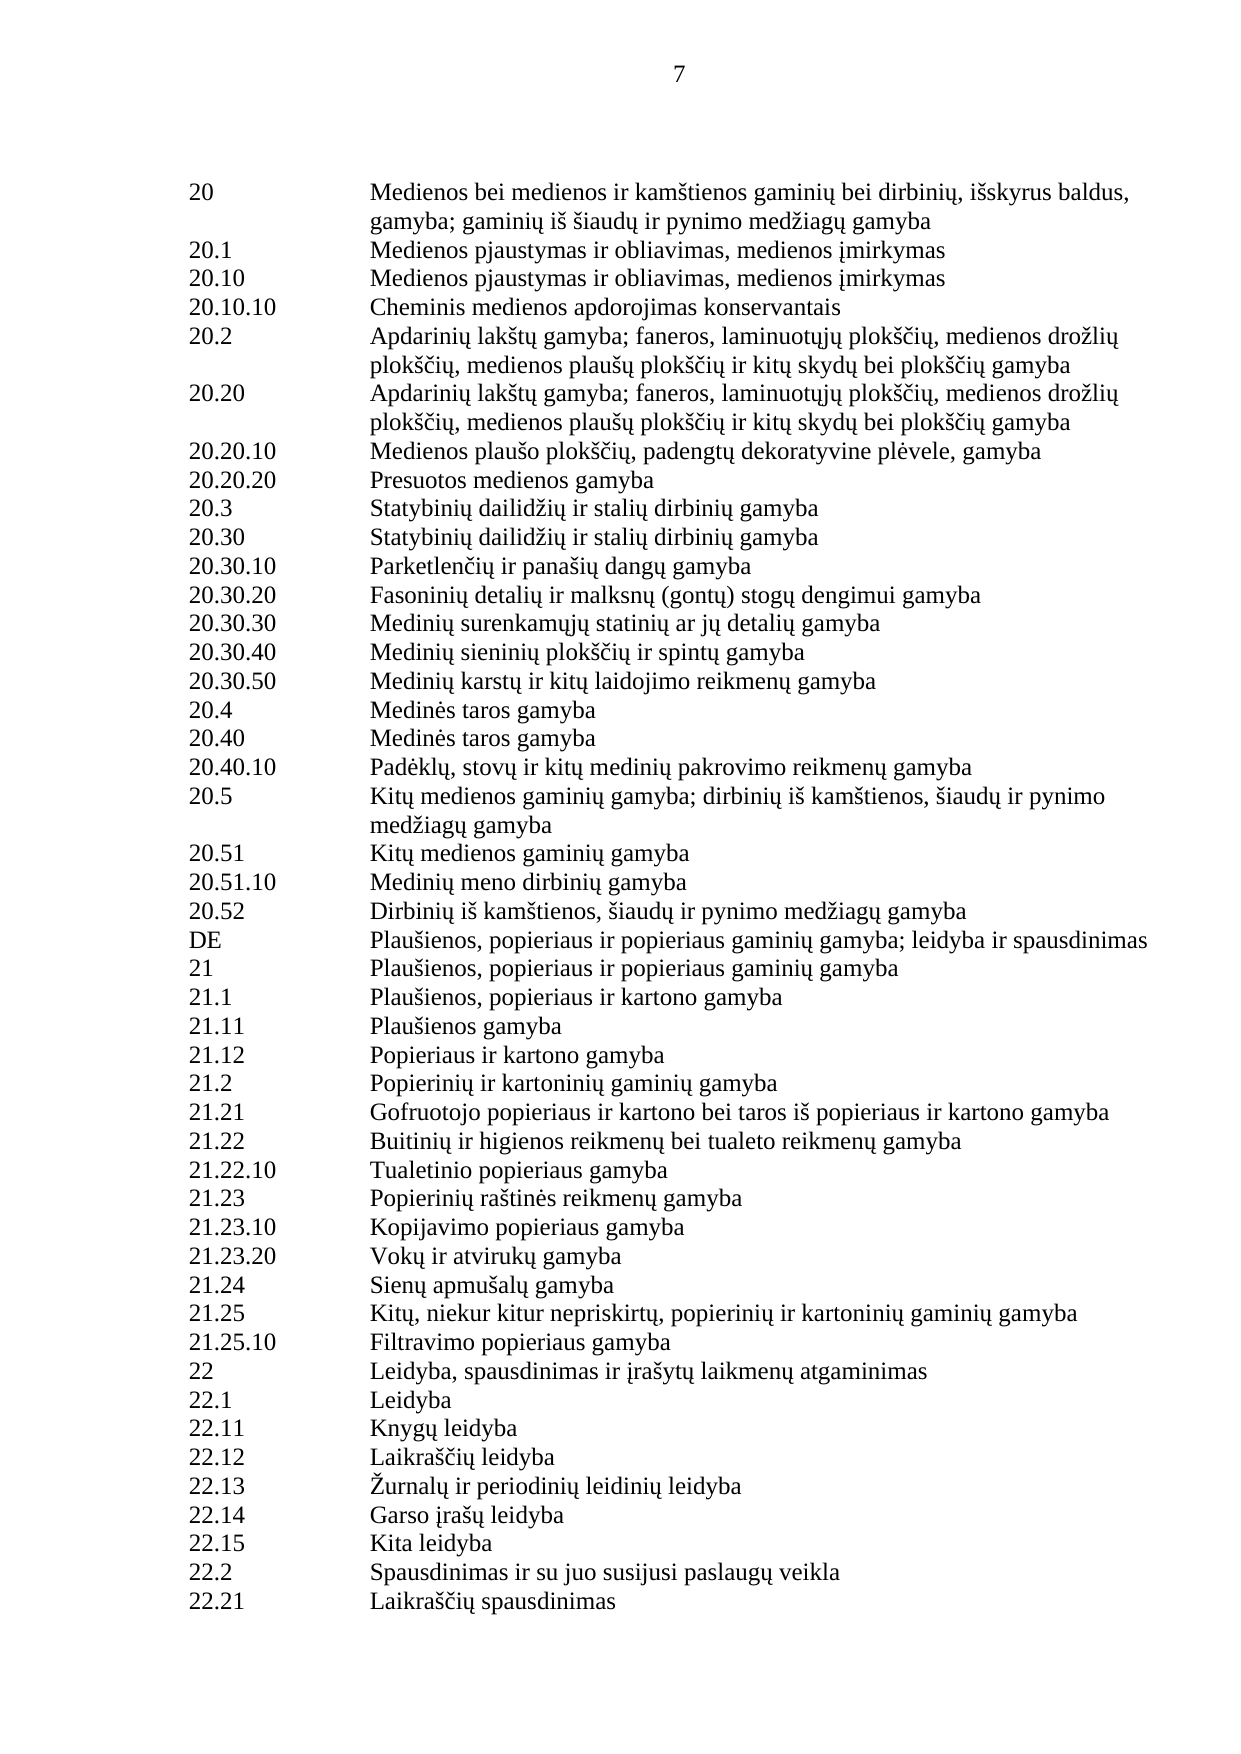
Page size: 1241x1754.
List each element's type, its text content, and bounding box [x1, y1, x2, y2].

table_cell Cheminis medienos apdorojimas konservantais [358, 292, 1181, 321]
table_cell 20.30.50 [177, 666, 358, 695]
table_cell 21.2 [177, 1069, 358, 1097]
table_cell 21.12 [177, 1040, 358, 1068]
table_cell Gofruotojo popieriaus ir kartono bei taros iš popieriaus ir kartono gamyba [358, 1097, 1181, 1126]
table_cell 22.11 [177, 1414, 358, 1442]
table_cell Buitinių ir higienos reikmenų bei tualeto reikmenų gamyba [358, 1126, 1181, 1155]
table_cell 22.1 [177, 1385, 358, 1413]
table_cell 20.30.40 [177, 637, 358, 666]
table_cell Plaušienos, popieriaus ir kartono gamyba [358, 982, 1181, 1011]
table_cell 20.10 [177, 264, 358, 292]
table_cell Žurnalų ir periodinių leidinių leidyba [358, 1471, 1181, 1500]
table_cell Statybinių dailidžių ir stalių dirbinių gamyba [358, 522, 1181, 551]
table_cell Plaušienos, popieriaus ir popieriaus gaminių gamyba; leidyba ir spausdinimas [358, 925, 1181, 953]
table_cell Medinių sieninių plokščių ir spintų gamyba [358, 637, 1181, 666]
table_cell Parketlenčių ir panašių dangų gamyba [358, 551, 1181, 580]
table_cell 22.13 [177, 1471, 358, 1500]
table_cell 21.25 [177, 1299, 358, 1327]
table_cell Laikraščių spausdinimas [358, 1586, 1181, 1615]
table_cell Leidyba [358, 1385, 1181, 1413]
table_cell 21.21 [177, 1097, 358, 1126]
table_cell 20 [177, 177, 358, 235]
table_cell 20.40.10 [177, 752, 358, 781]
table_cell Knygų leidyba [358, 1414, 1181, 1442]
table_cell 20.3 [177, 494, 358, 522]
table_cell Apdarinių lakštų gamyba; faneros, laminuotųjų plokščių, medienos drožlių plokščių, medienos plaušų plokščių ir kitų skydų bei plokščių gamyba [358, 379, 1181, 436]
table_cell Tualetinio popieriaus gamyba [358, 1155, 1181, 1183]
table_cell 20.1 [177, 235, 358, 263]
table_cell 21.22 [177, 1126, 358, 1155]
table_cell 22.14 [177, 1500, 358, 1528]
table_cell Kitų medienos gaminių gamyba; dirbinių iš kamštienos, šiaudų ir pynimo medžiagų gamyba [358, 781, 1181, 838]
table_cell Kopijavimo popieriaus gamyba [358, 1212, 1181, 1241]
table_cell 21.25.10 [177, 1327, 358, 1356]
table_cell Medinės taros gamyba [358, 724, 1181, 752]
table_cell 20.51 [177, 839, 358, 867]
table_cell Laikraščių leidyba [358, 1442, 1181, 1471]
table_cell 20.30 [177, 522, 358, 551]
table_cell 21.22.10 [177, 1155, 358, 1183]
table_cell Plaušienos gamyba [358, 1011, 1181, 1040]
table_cell Medinės taros gamyba [358, 695, 1181, 723]
table_cell Medienos pjaustymas ir obliavimas, medienos įmirkymas [358, 235, 1181, 263]
table_cell 22 [177, 1356, 358, 1385]
table_cell 22.21 [177, 1586, 358, 1615]
table_cell Vokų ir atvirukų gamyba [358, 1241, 1181, 1270]
table_cell 20.5 [177, 781, 358, 838]
table_cell 20.20.20 [177, 465, 358, 493]
table_cell Popierinių ir kartoninių gaminių gamyba [358, 1069, 1181, 1097]
table_cell Medienos pjaustymas ir obliavimas, medienos įmirkymas [358, 264, 1181, 292]
table_cell 20.52 [177, 896, 358, 925]
table_cell 20.20.10 [177, 436, 358, 465]
table_cell Plaušienos, popieriaus ir popieriaus gaminių gamyba [358, 954, 1181, 982]
table_cell 21.24 [177, 1270, 358, 1298]
table_cell 20.51.10 [177, 867, 358, 896]
table_cell Kitų, niekur kitur nepriskirtų, popierinių ir kartoninių gaminių gamyba [358, 1299, 1181, 1327]
table_cell 20.30.10 [177, 551, 358, 580]
table_cell Medienos plaušo plokščių, padengtų dekoratyvine plėvele, gamyba [358, 436, 1181, 465]
table_cell 20.20 [177, 379, 358, 436]
table_cell Kita leidyba [358, 1529, 1181, 1557]
table_cell 21.1 [177, 982, 358, 1011]
table_cell 20.4 [177, 695, 358, 723]
table_cell Medienos bei medienos ir kamštienos gaminių bei dirbinių, išskyrus baldus, gamyba; gaminių iš šiaudų ir pynimo medžiagų gamyba [358, 177, 1181, 235]
table_cell Popierinių raštinės reikmenų gamyba [358, 1184, 1181, 1212]
table_cell Medinių surenkamųjų statinių ar jų detalių gamyba [358, 609, 1181, 637]
table_cell 21.23.10 [177, 1212, 358, 1241]
table_cell 20.40 [177, 724, 358, 752]
table_cell 21.23 [177, 1184, 358, 1212]
table_cell 21 [177, 954, 358, 982]
table_cell Apdarinių lakštų gamyba; faneros, laminuotųjų plokščių, medienos drožlių plokščių, medienos plaušų plokščių ir kitų skydų bei plokščių gamyba [358, 321, 1181, 378]
table_cell Statybinių dailidžių ir stalių dirbinių gamyba [358, 494, 1181, 522]
table_cell 22.15 [177, 1529, 358, 1557]
table_cell Kitų medienos gaminių gamyba [358, 839, 1181, 867]
table_cell Presuotos medienos gamyba [358, 465, 1181, 493]
table_cell Padėklų, stovų ir kitų medinių pakrovimo reikmenų gamyba [358, 752, 1181, 781]
table_cell Sienų apmušalų gamyba [358, 1270, 1181, 1298]
table_cell 22.12 [177, 1442, 358, 1471]
table_cell 20.10.10 [177, 292, 358, 321]
table_cell Popieriaus ir kartono gamyba [358, 1040, 1181, 1068]
table_cell Garso įrašų leidyba [358, 1500, 1181, 1528]
table_cell Medinių meno dirbinių gamyba [358, 867, 1181, 896]
table_cell Dirbinių iš kamštienos, šiaudų ir pynimo medžiagų gamyba [358, 896, 1181, 925]
table_cell Spausdinimas ir su juo susijusi paslaugų veikla [358, 1557, 1181, 1586]
table_cell Filtravimo popieriaus gamyba [358, 1327, 1181, 1356]
table_cell 20.30.30 [177, 609, 358, 637]
table_cell Fasoninių detalių ir malksnų (gontų) stogų dengimui gamyba [358, 580, 1181, 608]
table_cell 20.30.20 [177, 580, 358, 608]
table_cell 22.2 [177, 1557, 358, 1586]
table_cell 20.2 [177, 321, 358, 378]
table_cell Leidyba, spausdinimas ir įrašytų laikmenų atgaminimas [358, 1356, 1181, 1385]
table_cell 21.11 [177, 1011, 358, 1040]
table_cell Medinių karstų ir kitų laidojimo reikmenų gamyba [358, 666, 1181, 695]
table_cell DE [177, 925, 358, 953]
table_cell 21.23.20 [177, 1241, 358, 1270]
